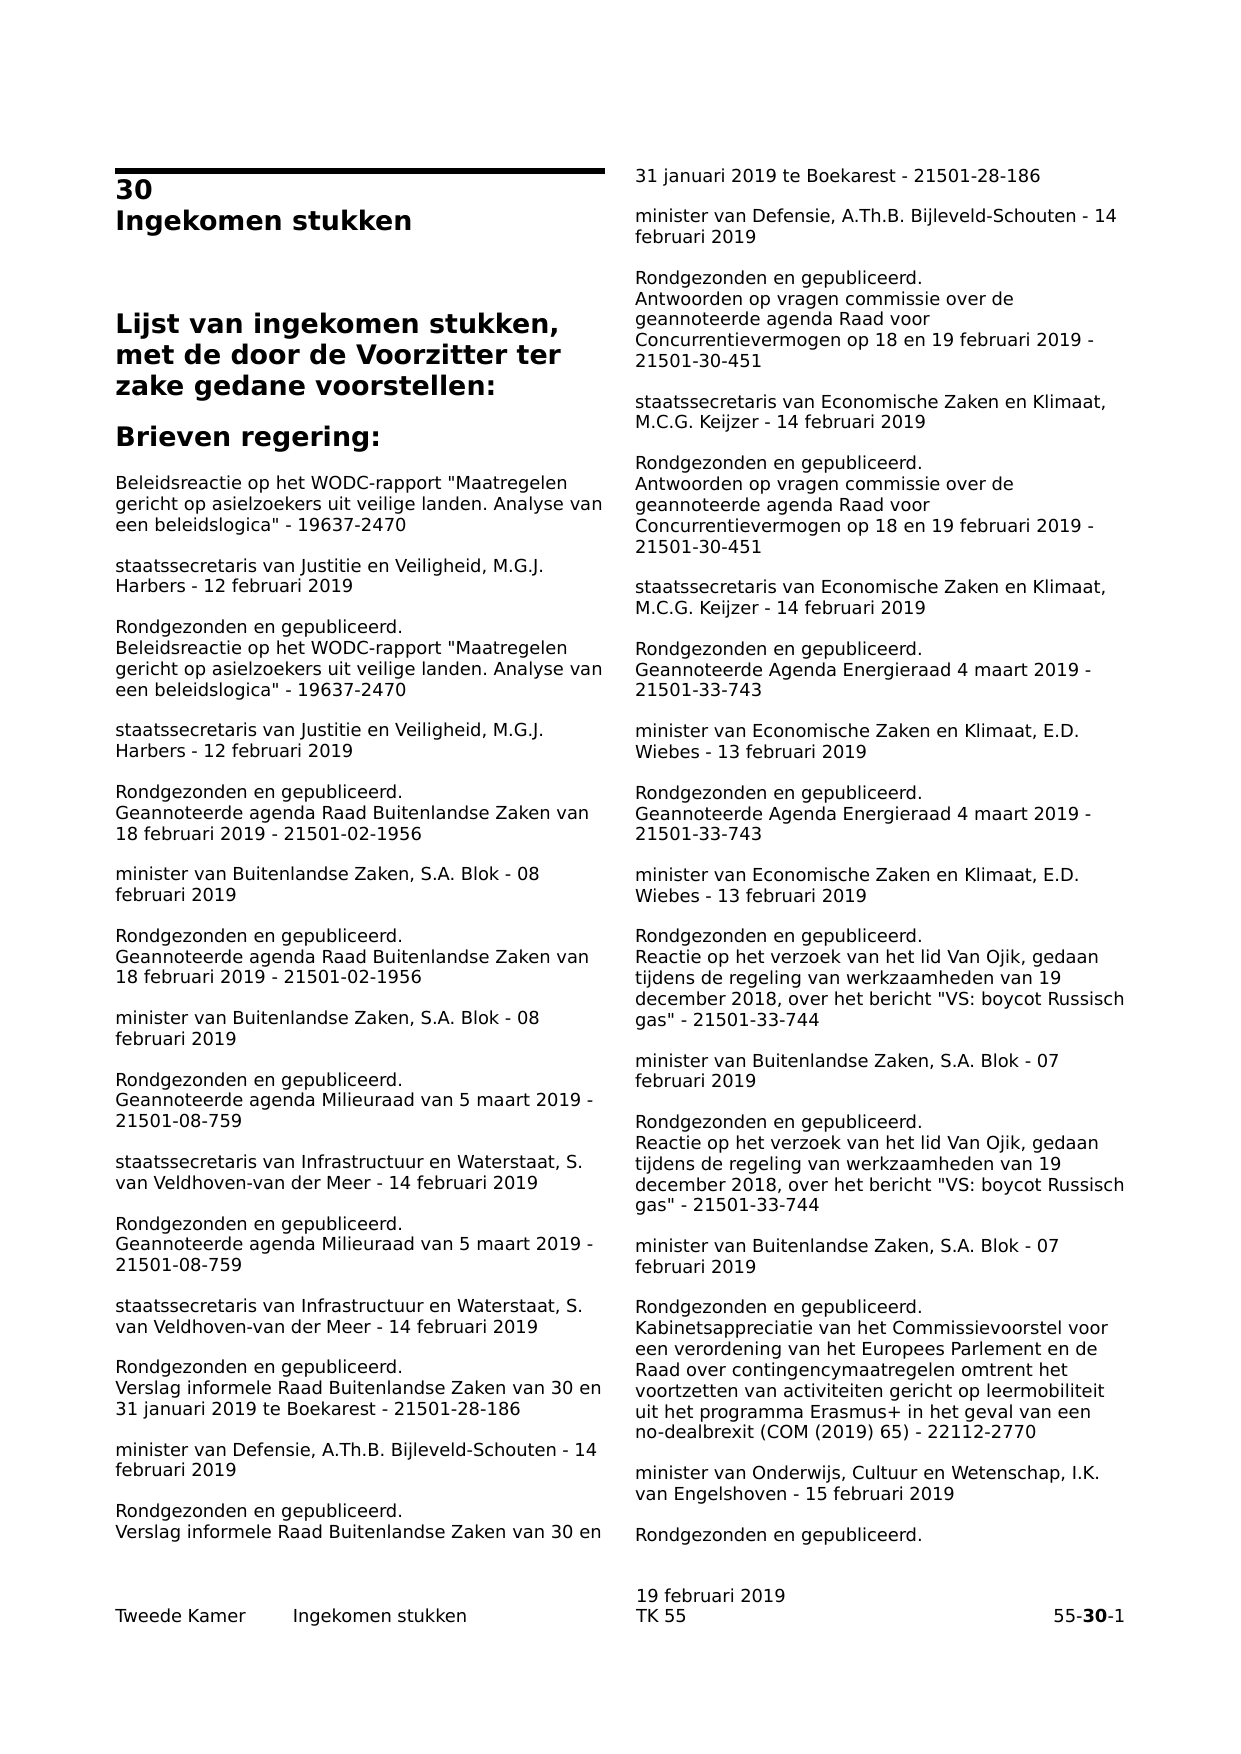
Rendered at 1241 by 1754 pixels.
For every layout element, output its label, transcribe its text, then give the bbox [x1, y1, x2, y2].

text Rondgezonden en gepubliceerd. [635, 782, 1125, 803]
text minister van Economische Zaken en Klimaat, E.D. Wiebes - 13 februari 2019 [635, 865, 1125, 906]
text Rondgezonden en gepubliceerd. [115, 1501, 605, 1522]
title Brieven regering: [115, 422, 605, 453]
text minister van Onderwijs, Cultuur en Wetenschap, I.K. van Engelshoven - 15 februari 2019 [635, 1463, 1125, 1504]
text staatssecretaris van Infrastructuur en Waterstaat, S. van Veldhoven-van der Meer - 14 februari 2019 [115, 1296, 605, 1337]
text Rondgezonden en gepubliceerd. [635, 1297, 1125, 1318]
text Rondgezonden en gepubliceerd. [115, 1213, 605, 1234]
text Rondgezonden en gepubliceerd. [115, 617, 605, 638]
title Lijst van ingekomen stukken, met de door de Voorzitter ter zake gedane voorstellen: [115, 308, 605, 402]
text Rondgezonden en gepubliceerd. [635, 926, 1125, 947]
text minister van Buitenlandse Zaken, S.A. Blok - 07 februari 2019 [635, 1236, 1125, 1277]
text Reactie op het verzoek van het lid Van Ojik, gedaan tijdens de regeling van werkzaamheden van 19 december 2018, over het bericht "VS: boycot Russisch gas" - 21501-33-744 [635, 1133, 1125, 1216]
text Rondgezonden en gepubliceerd. [115, 1357, 605, 1378]
text Geannoteerde agenda Raad Buitenlandse Zaken van 18 februari 2019 - 21501-02-1956 [115, 802, 605, 844]
text minister van Defensie, A.Th.B. Bijleveld-Schouten - 14 februari 2019 [115, 1439, 605, 1481]
text staatssecretaris van Infrastructuur en Waterstaat, S. van Veldhoven-van der Meer - 14 februari 2019 [115, 1152, 605, 1193]
text Rondgezonden en gepubliceerd. [115, 782, 605, 802]
text Verslag informele Raad Buitenlandse Zaken van 30 en 31 januari 2019 te Boekarest - 21501-28-186 [115, 1378, 605, 1419]
text Geannoteerde Agenda Energieraad 4 maart 2019 - 21501-33-743 [635, 659, 1125, 701]
text 31 januari 2019 te Boekarest - 21501-28-186 [635, 165, 1125, 186]
text staatssecretaris van Justitie en Veiligheid, M.G.J. Harbers - 12 februari 2019 [115, 720, 605, 762]
text Rondgezonden en gepubliceerd. [635, 453, 1125, 474]
text Kabinetsappreciatie van het Commissievoorstel voor een verordening van het Europees Parlement en de Raad over contingencymaatregelen omtrent het voortzetten van activiteiten gericht op leermobiliteit uit het programma Erasmus+ in het geval van een no-dealbrexit (COM (2019) 65) - 22112-2770 [635, 1318, 1125, 1443]
text Geannoteerde Agenda Energieraad 4 maart 2019 - 21501-33-743 [635, 803, 1125, 845]
text staatssecretaris van Economische Zaken en Klimaat, M.C.G. Keijzer - 14 februari 2019 [635, 577, 1125, 619]
text staatssecretaris van Economische Zaken en Klimaat, M.C.G. Keijzer - 14 februari 2019 [635, 392, 1125, 433]
text Geannoteerde agenda Milieuraad van 5 maart 2019 - 21501-08-759 [115, 1090, 605, 1132]
text Antwoorden op vragen commissie over de geannoteerde agenda Raad voor Concurrentievermogen op 18 en 19 februari 2019 - 21501-30-451 [635, 474, 1125, 557]
text minister van Buitenlandse Zaken, S.A. Blok - 08 februari 2019 [115, 1008, 605, 1049]
text Antwoorden op vragen commissie over de geannoteerde agenda Raad voor Concurrentievermogen op 18 en 19 februari 2019 - 21501-30-451 [635, 288, 1125, 372]
text Rondgezonden en gepubliceerd. [635, 268, 1125, 288]
text Verslag informele Raad Buitenlandse Zaken van 30 en [115, 1522, 605, 1543]
text staatssecretaris van Justitie en Veiligheid, M.G.J. Harbers - 12 februari 2019 [115, 556, 605, 597]
text Rondgezonden en gepubliceerd. [635, 639, 1125, 659]
text minister van Defensie, A.Th.B. Bijleveld-Schouten - 14 februari 2019 [635, 206, 1125, 248]
text Geannoteerde agenda Milieuraad van 5 maart 2019 - 21501-08-759 [115, 1234, 605, 1276]
text Beleidsreactie op het WODC-rapport "Maatregelen gericht op asielzoekers uit veilige landen. Analyse van een beleidslogica" - 19637-2470 [115, 473, 605, 536]
text Geannoteerde agenda Raad Buitenlandse Zaken van 18 februari 2019 - 21501-02-1956 [115, 946, 605, 988]
text minister van Buitenlandse Zaken, S.A. Blok - 08 februari 2019 [115, 864, 605, 906]
text Rondgezonden en gepubliceerd. [635, 1112, 1125, 1133]
text Reactie op het verzoek van het lid Van Ojik, gedaan tijdens de regeling van werkzaamheden van 19 december 2018, over het bericht "VS: boycot Russisch gas" - 21501-33-744 [635, 947, 1125, 1030]
text Rondgezonden en gepubliceerd. [115, 1069, 605, 1090]
text Beleidsreactie op het WODC-rapport "Maatregelen gericht op asielzoekers uit veilige landen. Analyse van een beleidslogica" - 19637-2470 [115, 638, 605, 700]
text Rondgezonden en gepubliceerd. [635, 1524, 1125, 1545]
title 30 Ingekomen stukken [115, 174, 605, 237]
text minister van Buitenlandse Zaken, S.A. Blok - 07 februari 2019 [635, 1050, 1125, 1092]
text Rondgezonden en gepubliceerd. [115, 926, 605, 946]
text minister van Economische Zaken en Klimaat, E.D. Wiebes - 13 februari 2019 [635, 721, 1125, 762]
